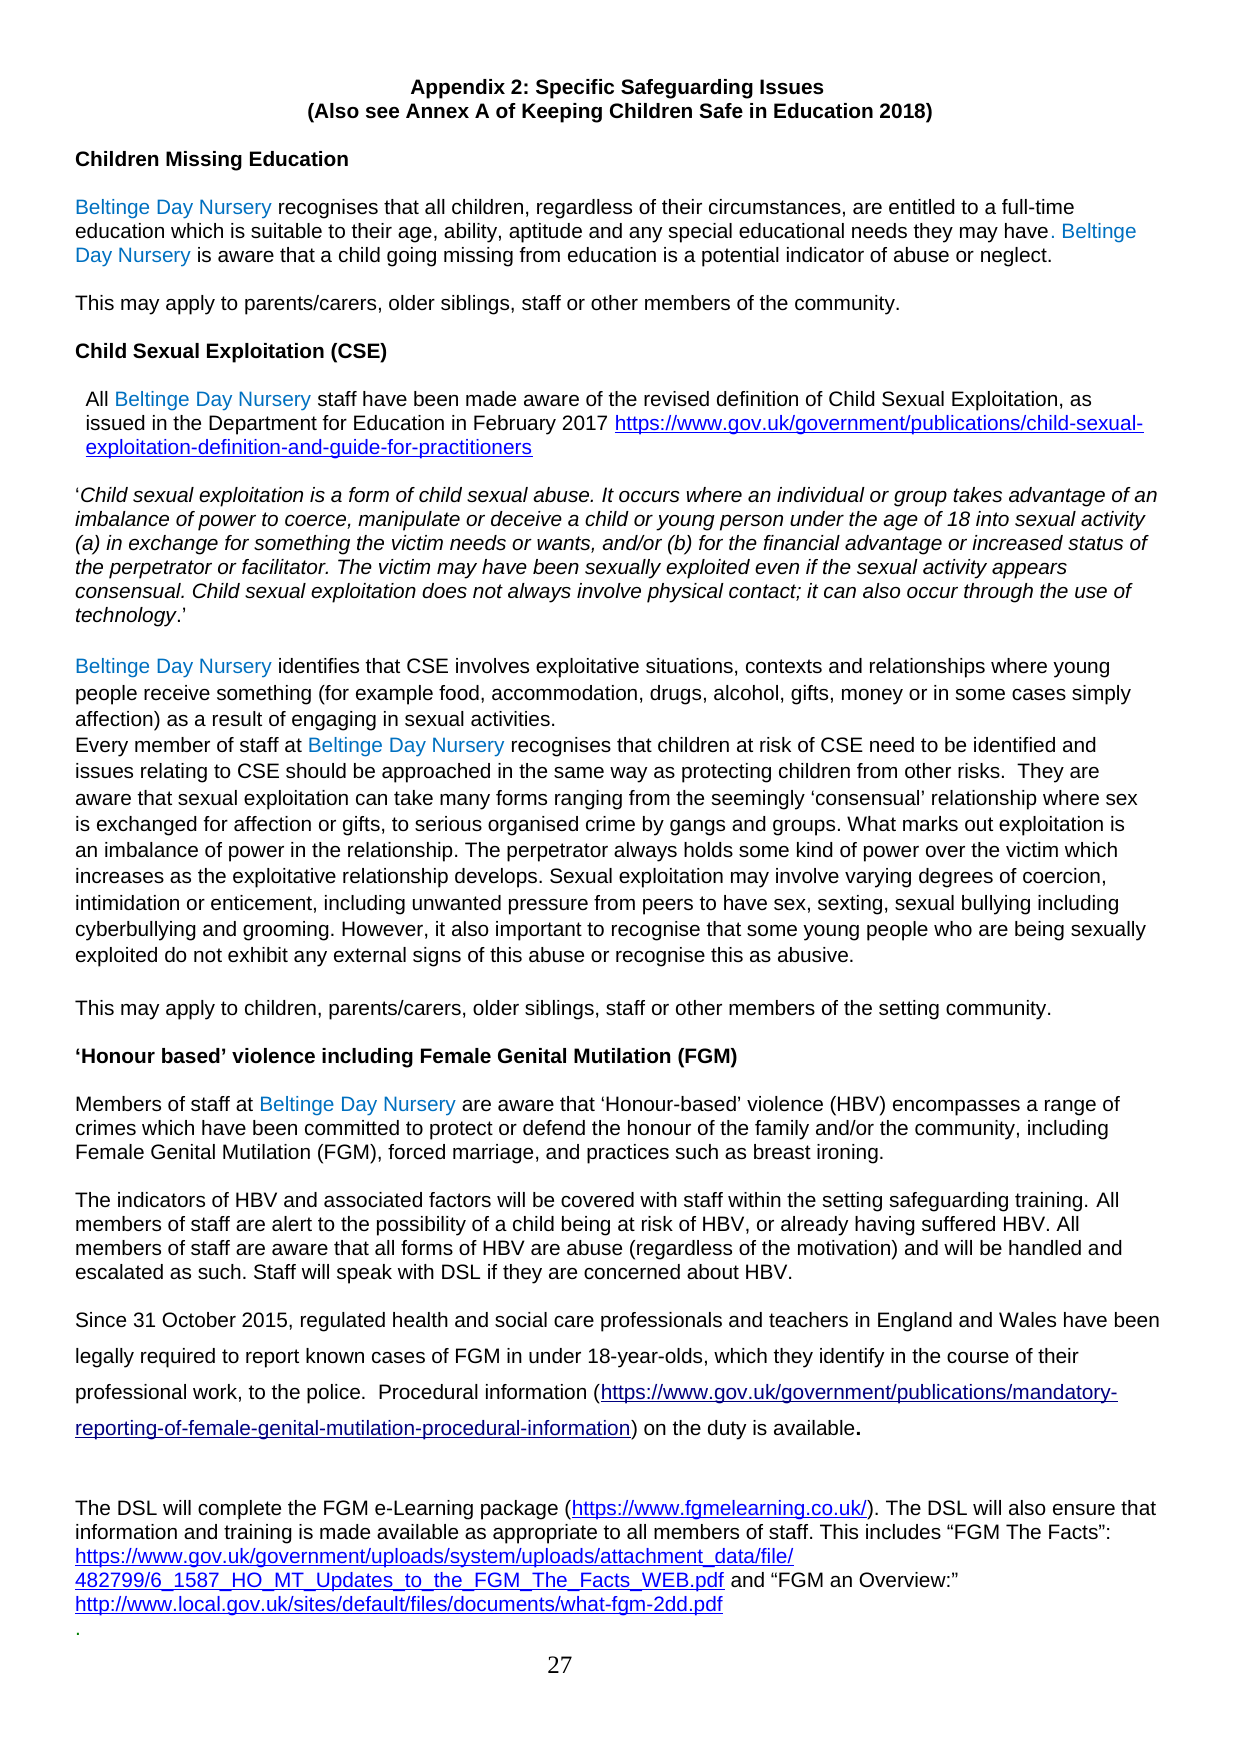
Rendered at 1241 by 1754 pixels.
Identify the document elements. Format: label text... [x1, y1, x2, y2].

text The indicators of HBV and associated factors will be covered with staff within the setting safeguarding training. All members of staff are alert to the possibility of a child being at risk of HBV, or already having suffered HBV. All members of staff are aware that all forms of HBV are abuse (regardless of the motivation) and will be handled and escalated as such. Staff will speak with DSL if they are concerned about HBV. [75, 1188, 1165, 1284]
text Child Sexual Exploitation (CSE) [75, 338, 1165, 362]
text Since 31 October 2015, regulated health and social care professionals and teachers in England and Wales have been legally required to report known cases of FGM in under 18-year-olds, which they identify in the course of their professional work, to the police. Procedural information (https://www.gov.uk/government/publications/mandatory-reporting-of-female-genital-mutilation-procedural-information) on the duty is available. [75, 1308, 1165, 1439]
text (Also see Annex A of Keeping Children Safe in Education 2018) [75, 99, 1165, 123]
text This may apply to children, parents/carers, older siblings, staff or other members of the setting community. [75, 994, 1154, 1020]
text Beltinge Day Nursery recognises that all children, regardless of their circumstances, are entitled to a full-time education which is suitable to their age, ability, aptitude and any special educational needs they may have. Beltinge Day Nursery is aware that a child going missing from education is a potential indicator of abuse or neglect. [75, 195, 1165, 267]
text This may apply to parents/carers, older siblings, staff or other members of the community. [75, 291, 1165, 314]
text ‘Honour based’ violence including Female Genital Mutilation (FGM) [75, 1044, 1165, 1068]
text Members of staff at Beltinge Day Nursery are aware that ‘Honour-based’ violence (HBV) encompasses a range of crimes which have been committed to protect or defend the honour of the family and/or the community, including Female Genital Mutilation (FGM), forced marriage, and practices such as breast ironing. [75, 1092, 1165, 1164]
text Appendix 2: Specific Safeguarding Issues [75, 75, 1165, 99]
text The DSL will complete the FGM e-Learning package (https://www.fgmelearning.co.uk/). The DSL will also ensure that information and training is made available as appropriate to all members of staff. This includes “FGM The Facts”: https://www.gov.uk/government/uploads/system/uploads/attachment_data/file/482799/6_1587_HO_MT_Updates_to_the_FGM_The_Facts_WEB.pdf and “FGM an Overview:” http://www.local.gov.uk/sites/default/files/documents/what-fgm-2dd.pdf [75, 1496, 1165, 1616]
text Children Missing Education [75, 147, 1165, 171]
text Every member of staff at Beltinge Day Nursery recognises that children at risk of CSE need to be identified and issues relating to CSE should be approached in the same way as protecting children from other risks. They are aware that sexual exploitation can take many forms ranging from the seemingly ‘consensual’ relationship where sex is exchanged for affection or gifts, to serious organised crime by gangs and groups. What marks out exploitation is an imbalance of power in the relationship. The perpetrator always holds some kind of power over the victim which increases as the exploitative relationship develops. Sexual exploitation may involve varying degrees of coercion, intimidation or enticement, including unwanted pressure from peers to have sex, sexting, sexual bullying including cyberbullying and grooming. However, it also important to recognise that some young people who are being sexually exploited do not exhibit any external signs of this abuse or recognise this as abusive. [75, 731, 1154, 968]
text Beltinge Day Nursery identifies that CSE involves exploitative situations, contexts and relationships where young people receive something (for example food, accommodation, drugs, alcohol, gifts, money or in some cases simply affection) as a result of engaging in sexual activities. [75, 653, 1154, 731]
text . [75, 1616, 1165, 1640]
text All Beltinge Day Nursery staff have been made aware of the revised definition of Child Sexual Exploitation, as issued in the Department for Education in February 2017 https://www.gov.uk/government/publications/child-sexual-exploitation-definition-and-guide-for-practitioners [85, 387, 1146, 458]
text ‘Child sexual exploitation is a form of child sexual abuse. It occurs where an individual or group takes advantage of an imbalance of power to coerce, manipulate or deceive a child or young person under the age of 18 into sexual activity (a) in exchange for something the victim needs or wants, and/or (b) for the financial advantage or increased status of the perpetrator or facilitator. The victim may have been sexually exploited even if the sexual activity appears consensual. Child sexual exploitation does not always involve physical contact; it can also occur through the use of technology.’ [75, 483, 1165, 626]
